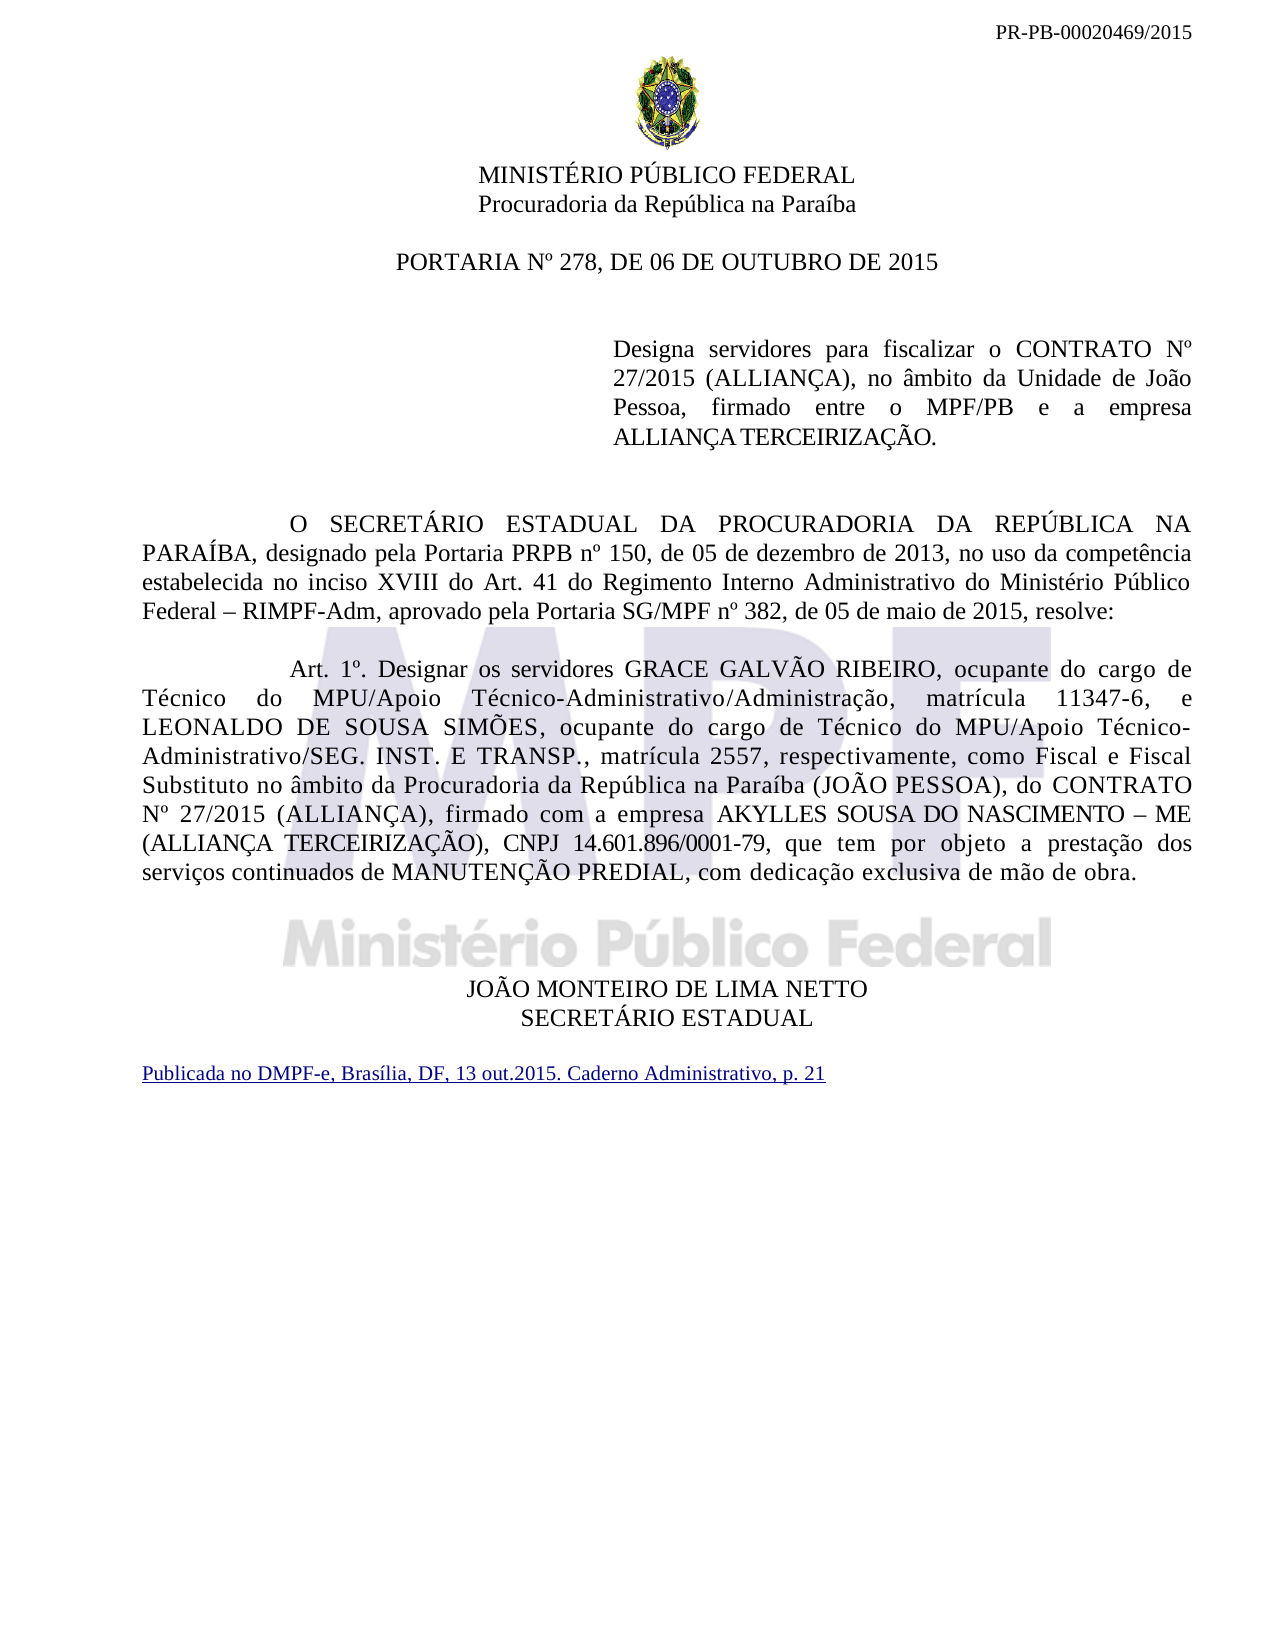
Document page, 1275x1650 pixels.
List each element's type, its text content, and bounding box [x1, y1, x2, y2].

picture [283, 886, 1051, 967]
text Designa servidores para fiscalizar o CONTRATO Nº 27/2015 (ALLIANÇA), no âmbito da Unidade de João Pessoa, firmado entre o MPF/PB e a empresa ALLIANÇA TERCEIRIZAÇÃO. [613, 334, 1192, 450]
text O SECRETÁRIO ESTADUAL DA PROCURADORIA DA REPÚBLICA NA PARAÍBA, designado pela Portaria PRPB nº 150, de 05 de dezembro de 2013, no uso da competência estabelecida no inciso XVIII do Art. 41 do Regimento Interno Administrativo do Ministério Público Federal – RIMPF-Adm, aprovado pela Portaria SG/MPF nº 382, de 05 de maio de 2015, resolve: [142, 508, 1192, 625]
text PORTARIA Nº 278, DE 06 DE OUTUBRO DE 2015 [142, 247, 1192, 276]
text JOÃO MONTEIRO DE LIMA NETTO [142, 973, 1192, 1003]
text SECRETÁRIO ESTADUAL [142, 1003, 1192, 1032]
text MINISTÉRIO PÚBLICO FEDERAL [142, 160, 1192, 189]
picture [283, 627, 1051, 654]
text PR-PB-00020469/2015 [142, 19, 1192, 43]
text Procuradoria da República na Paraíba [142, 189, 1192, 218]
text Publicada no DMPF-e, Brasília, DF, 13 out.2015. Caderno Administrativo, p. 21 [142, 1061, 1192, 1085]
text Art. 1º. Designar os servidores GRACE GALVÃO RIBEIRO, ocupante do cargo de Técnico do MPU/Apoio Técnico-Administrativo/Administração, matrícula 11347-6, e LEONALDO DE SOUSA SIMÕES, ocupante do cargo de Técnico do MPU/Apoio Técnico-Administrativo/SEG. INST. E TRANSP., matrícula 2557, respectivamente, como Fiscal e Fiscal Substituto no âmbito da Procuradoria da República na Paraíba (JOÃO PESSOA), do CONTRATO Nº 27/2015 (ALLIANÇA), firmado com a empresa AKYLLES SOUSA DO NASCIMENTO – ME (ALLIANÇA TERCEIRIZAÇÃO), CNPJ 14.601.896/0001-79, que tem por objeto a prestação dos serviços continuados de MANUTENÇÃO PREDIAL, com dedicação exclusiva de mão de obra. [142, 654, 1192, 886]
